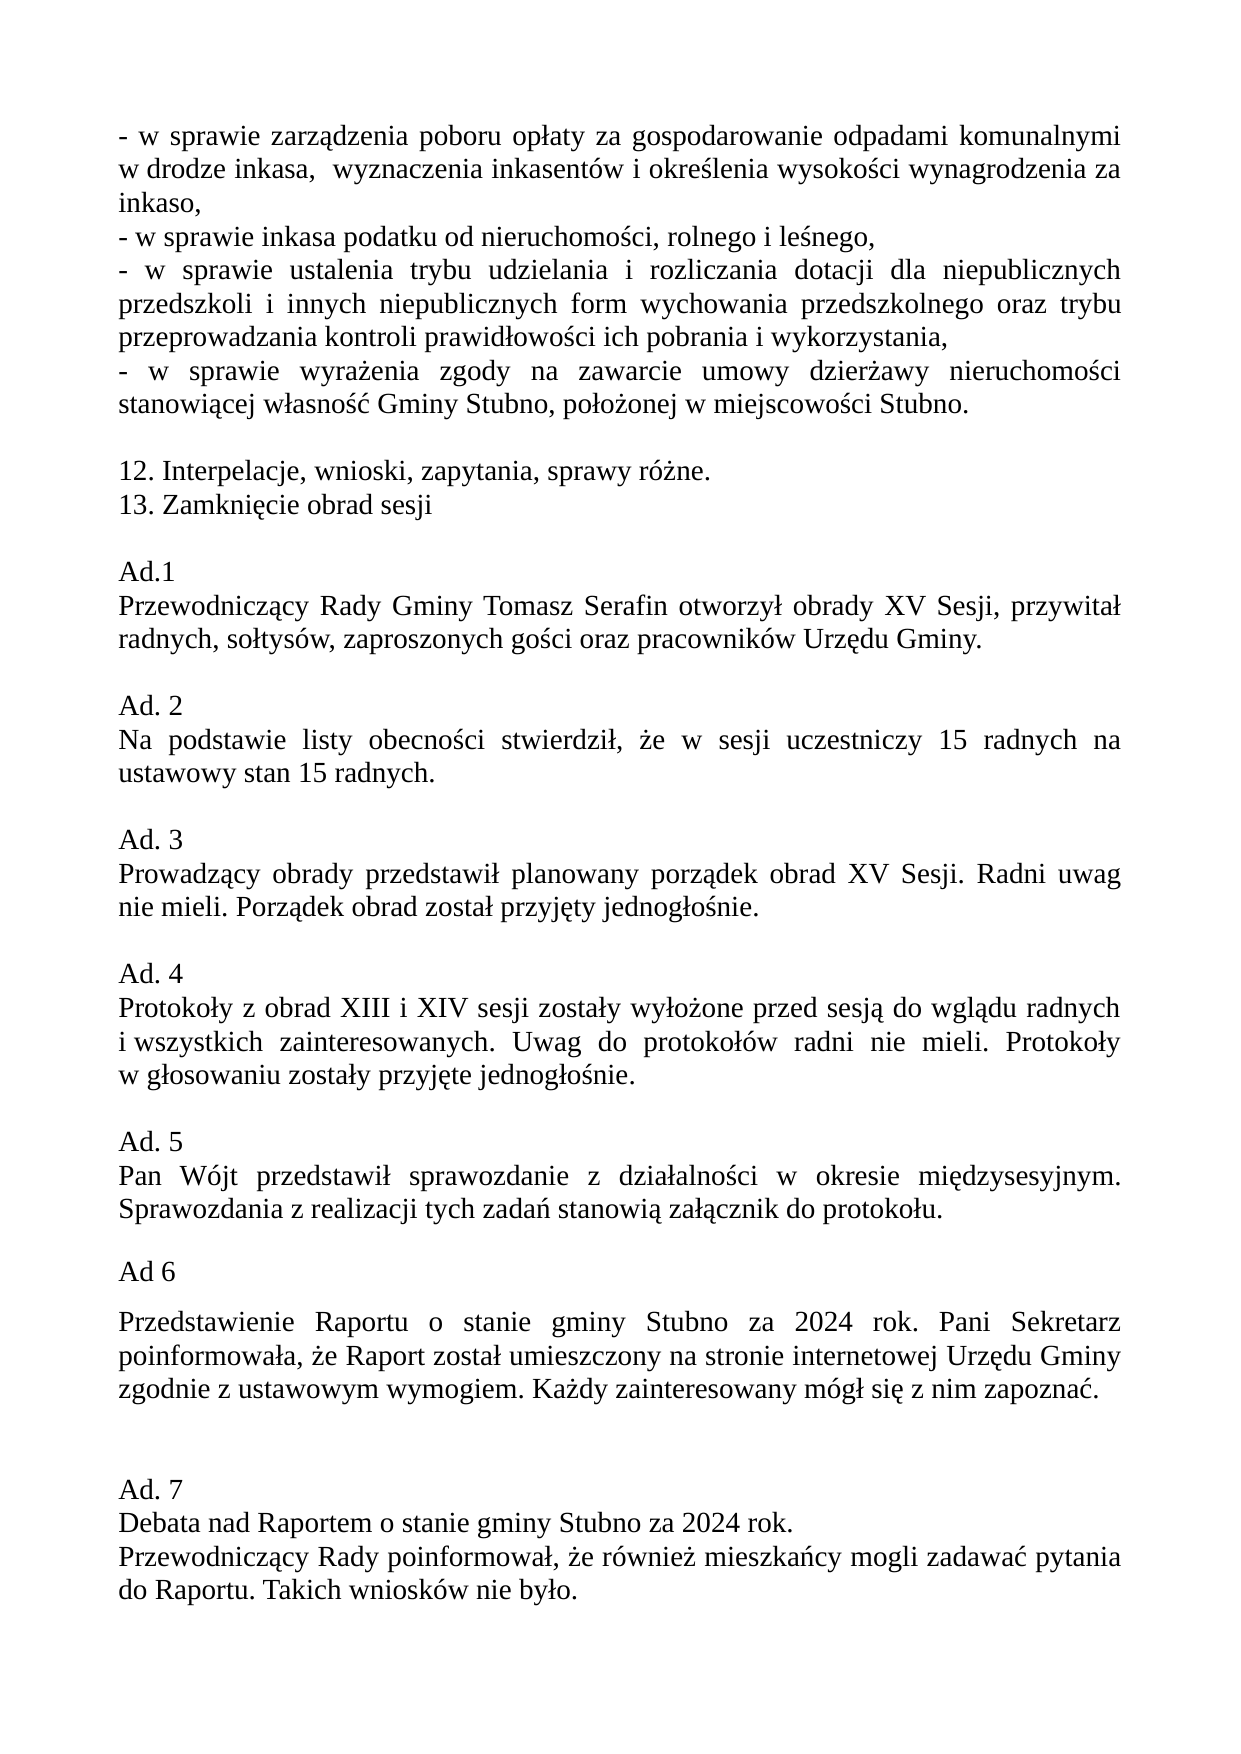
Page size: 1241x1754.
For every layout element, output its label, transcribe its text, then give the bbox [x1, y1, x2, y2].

text Przedstawienie Raportu o stanie gminy Stubno za 2024 rok. Pani Sekretarz poinformowała, że Raport został umieszczony na stronie internetowej Urzędu Gminy zgodnie z ustawowym wymogiem. Każdy zainteresowany mógł się z nim zapoznać. [118, 1304, 1122, 1405]
text Protokoły z obrad XIII i XIV sesji zostały wyłożone przed sesją do wglądu radnych i wszystkich zainteresowanych. Uwag do protokołów radni nie mieli. Protokoły w głosowaniu zostały przyjęte jednogłośnie. [118, 990, 1122, 1091]
text - w sprawie wyrażenia zgody na zawarcie umowy dzierżawy nieruchomości stanowiącej własność Gminy Stubno, położonej w miejscowości Stubno. [118, 353, 1122, 420]
text Przewodniczący Rady Gminy Tomasz Serafin otworzył obrady XV Sesji, przywitał radnych, sołtysów, zaproszonych gości oraz pracowników Urzędu Gminy. [118, 588, 1122, 655]
text Ad. 7 [118, 1472, 1122, 1505]
text - w sprawie zarządzenia poboru opłaty za gospodarowanie odpadami komunalnymi w drodze inkasa, wyznaczenia inkasentów i określenia wysokości wynagrodzenia za inkaso, [118, 118, 1122, 219]
text 12. Interpelacje, wnioski, zapytania, sprawy różne. [118, 453, 1122, 487]
text - w sprawie inkasa podatku od nieruchomości, rolnego i leśnego, [118, 219, 1122, 252]
text Na podstawie listy obecności stwierdził, że w sesji uczestniczy 15 radnych na ustawowy stan 15 radnych. [118, 722, 1122, 789]
text Ad 6 [118, 1254, 1122, 1287]
text Prowadzący obrady przedstawił planowany porządek obrad XV Sesji. Radni uwag nie mieli. Porządek obrad został przyjęty jednogłośnie. [118, 856, 1122, 923]
text Debata nad Raportem o stanie gminy Stubno za 2024 rok. [118, 1505, 1122, 1539]
text Ad. 4 [118, 957, 1122, 990]
text 13. Zamknięcie obrad sesji [118, 487, 1122, 521]
text Ad. 3 [118, 822, 1122, 856]
text - w sprawie ustalenia trybu udzielania i rozliczania dotacji dla niepublicznych przedszkoli i innych niepublicznych form wychowania przedszkolnego oraz trybu przeprowadzania kontroli prawidłowości ich pobrania i wykorzystania, [118, 252, 1122, 353]
text Pan Wójt przedstawił sprawozdanie z działalności w okresie międzysesyjnym. Sprawozdania z realizacji tych zadań stanowią załącznik do protokołu. [118, 1158, 1122, 1225]
text Ad.1 [118, 554, 1122, 588]
text Przewodniczący Rady poinformował, że również mieszkańcy mogli zadawać pytania do Raportu. Takich wniosków nie było. [118, 1539, 1122, 1606]
text Ad. 2 [118, 688, 1122, 722]
text Ad. 5 [118, 1124, 1122, 1158]
